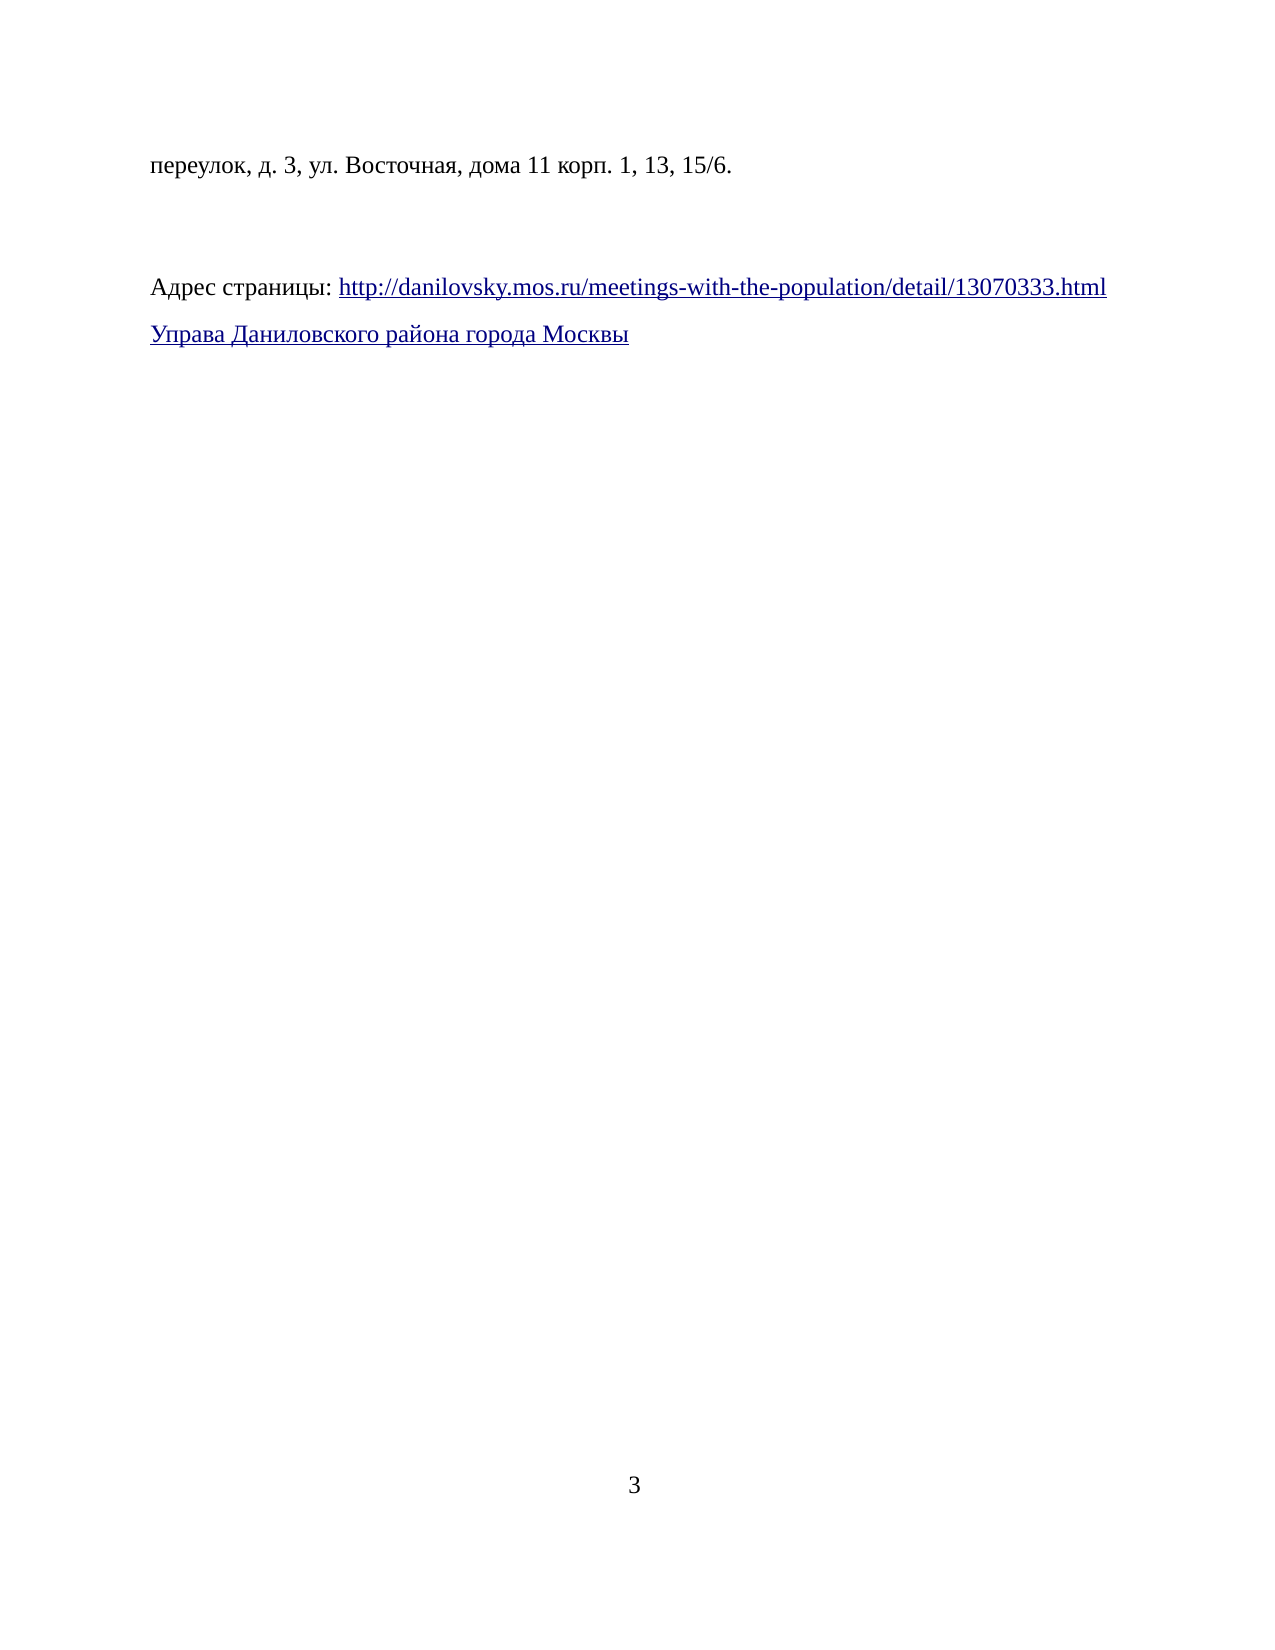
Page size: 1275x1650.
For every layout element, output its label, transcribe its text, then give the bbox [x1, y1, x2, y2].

text Адрес страницы: http://danilovsky.mos.ru/meetings-with-the-population/detail/13070333.html [150, 272, 1125, 301]
text Управа Даниловского района города Москвы [150, 319, 1125, 347]
text переулок, д. 3, ул. Восточная, дома 11 корп. 1, 13, 15/6. [150, 150, 1125, 179]
